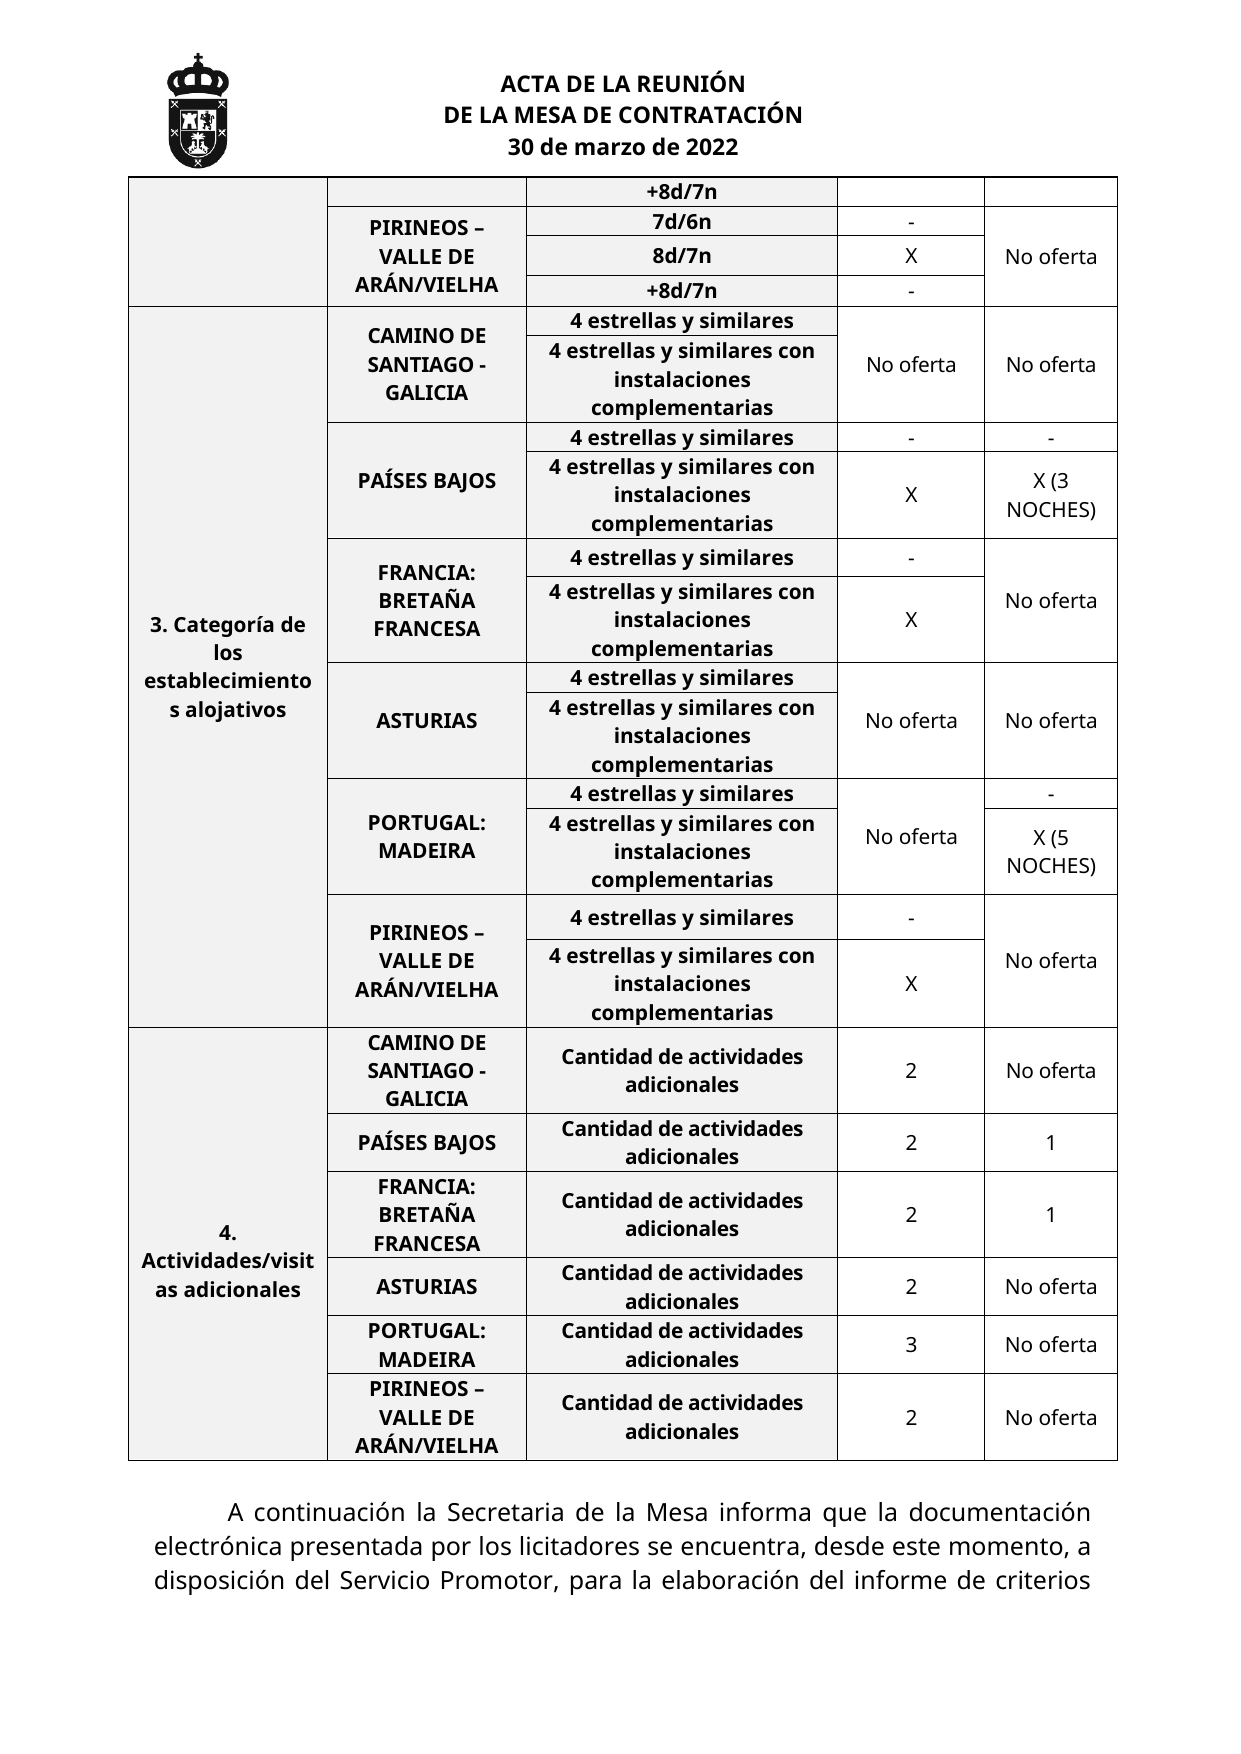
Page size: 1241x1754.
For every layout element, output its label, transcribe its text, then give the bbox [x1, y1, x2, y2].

table_cell - [985, 779, 1117, 808]
table_cell ASTURIAS [328, 1258, 526, 1315]
table_cell X [838, 940, 984, 1027]
table_cell - [838, 895, 984, 939]
table_cell 3. Categoría de los establecimientos alojativos [129, 307, 327, 1027]
table_cell 2 [838, 1258, 984, 1315]
table_cell 4 estrellas y similares con instalaciones complementarias [527, 577, 837, 662]
table_cell 4 estrellas y similares con instalaciones complementarias [527, 809, 837, 894]
table_cell No oferta [985, 1258, 1117, 1315]
table_cell X (3 NOCHES) [985, 452, 1117, 537]
table_cell 4 estrellas y similares [527, 895, 837, 939]
table_cell 4 estrellas y similares con instalaciones complementarias [527, 940, 837, 1027]
table_cell CAMINO DE SANTIAGO - GALICIA [328, 307, 526, 422]
table_cell No oferta [985, 207, 1117, 306]
table_cell PAÍSES BAJOS [328, 1114, 526, 1171]
table_cell PORTUGAL: MADEIRA [328, 779, 526, 894]
table_cell 3 [838, 1316, 984, 1373]
table_cell 2 [838, 1028, 984, 1113]
table_cell 4 estrellas y similares con instalaciones complementarias [527, 336, 837, 422]
table_cell CAMINO DE SANTIAGO - GALICIA [328, 1028, 526, 1113]
table_cell No oferta [838, 663, 984, 778]
table_cell 8d/7n [527, 236, 837, 275]
table_cell PIRINEOS – VALLE DE ARÁN/VIELHA [328, 207, 526, 306]
table_cell PIRINEOS – VALLE DE ARÁN/VIELHA [328, 895, 526, 1027]
table_cell No oferta [985, 307, 1117, 422]
table_cell X [838, 452, 984, 537]
table_cell No oferta [838, 779, 984, 894]
table_cell ASTURIAS [328, 663, 526, 778]
table_cell - [985, 423, 1117, 451]
table_cell Cantidad de actividades adicionales [527, 1172, 837, 1257]
table_cell 4 estrellas y similares con instalaciones complementarias [527, 693, 837, 778]
table_cell FRANCIA: BRETAÑA FRANCESA [328, 1172, 526, 1257]
table_cell - [838, 423, 984, 451]
table_cell Cantidad de actividades adicionales [527, 1316, 837, 1373]
table_cell Cantidad de actividades adicionales [527, 1114, 837, 1171]
table_cell - [838, 539, 984, 576]
picture [164, 50, 231, 171]
table_cell No oferta [985, 1374, 1117, 1459]
table_cell PORTUGAL: MADEIRA [328, 1316, 526, 1373]
table_cell No oferta [985, 1316, 1117, 1373]
table_cell 4 estrellas y similares [527, 539, 837, 576]
table_cell 4 estrellas y similares [527, 307, 837, 335]
table_cell - [838, 207, 984, 235]
table_cell 4 estrellas y similares [527, 423, 837, 451]
table_cell +8d/7n [527, 276, 837, 306]
table_cell 1 [985, 1114, 1117, 1171]
table_cell 4. Actividades/visitas adicionales [129, 1028, 327, 1459]
table_cell 7d/6n [527, 207, 837, 235]
table_cell FRANCIA: BRETAÑA FRANCESA [328, 539, 526, 662]
table_cell 2 [838, 1172, 984, 1257]
table_cell X [838, 236, 984, 275]
table_cell PIRINEOS – VALLE DE ARÁN/VIELHA [328, 1374, 526, 1459]
table_cell +8d/7n [527, 178, 837, 206]
table_cell No oferta [985, 1028, 1117, 1113]
table_cell 2 [838, 1374, 984, 1459]
table_cell No oferta [838, 307, 984, 422]
table_cell X (5 NOCHES) [985, 809, 1117, 894]
table_cell No oferta [985, 663, 1117, 778]
text A continuación la Secretaria de la Mesa informa que la documentación electrónica presentada por los licitadores se encuentra, desde este momento, a disposición del Servicio Promotor, para la elaboración del informe de criterios [153, 1494, 1093, 1597]
table_cell X [838, 577, 984, 662]
table_cell Cantidad de actividades adicionales [527, 1374, 837, 1459]
table_cell 4 estrellas y similares [527, 779, 837, 808]
table_cell Cantidad de actividades adicionales [527, 1028, 837, 1113]
table_cell 1 [985, 1172, 1117, 1257]
table_cell No oferta [985, 539, 1117, 662]
table_cell 4 estrellas y similares [527, 663, 837, 692]
table_cell PAÍSES BAJOS [328, 423, 526, 537]
table_cell 4 estrellas y similares con instalaciones complementarias [527, 452, 837, 537]
table_cell Cantidad de actividades adicionales [527, 1258, 837, 1315]
table_cell - [838, 276, 984, 306]
table_cell No oferta [985, 895, 1117, 1027]
table_cell 2 [838, 1114, 984, 1171]
